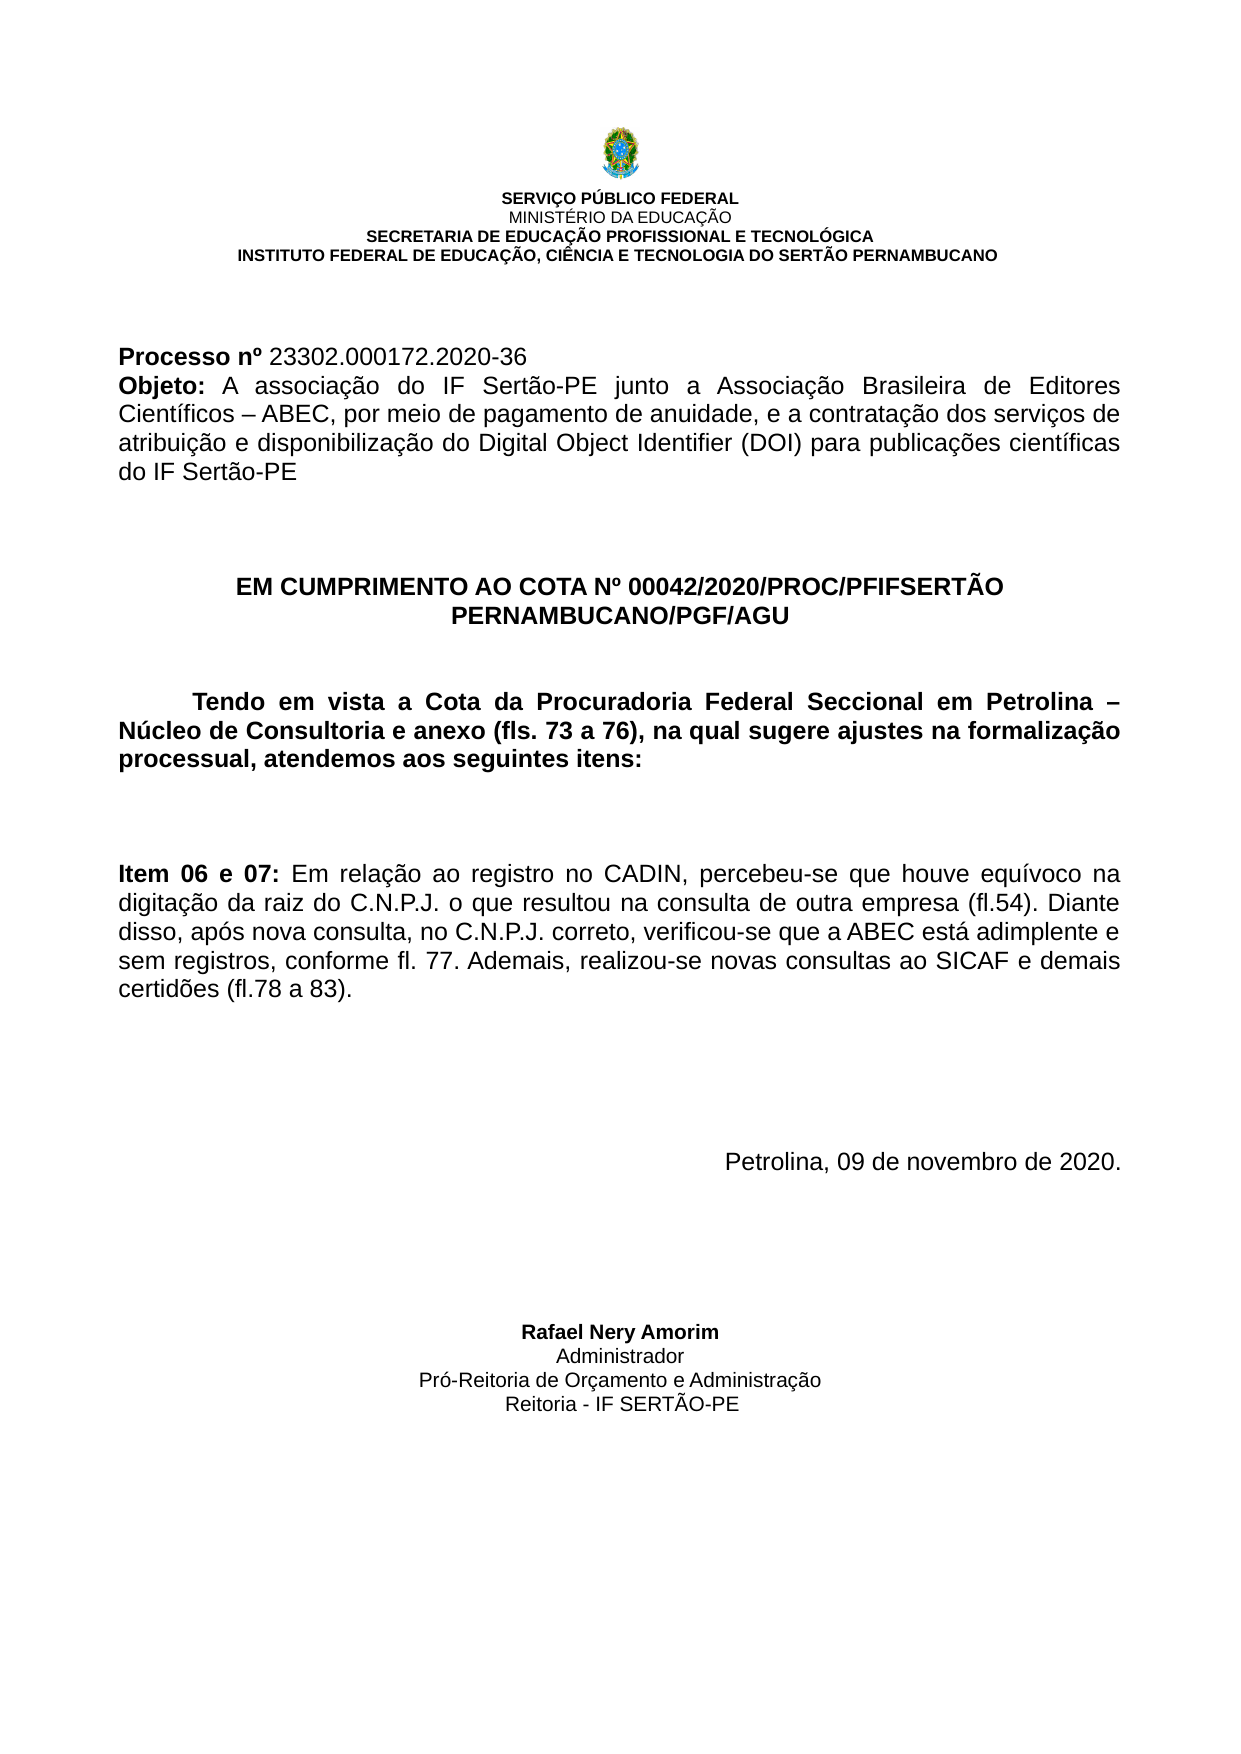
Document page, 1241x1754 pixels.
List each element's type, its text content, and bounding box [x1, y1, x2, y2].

text MINISTÉRIO DA EDUCAÇÃO [118, 208, 1122, 227]
text Tendo em vista a Cota da Procuradoria Federal Seccional em Petrolina – Núcleo de Consultoria e anexo (fls. 73 a 76), na qual sugere ajustes na formalização processual, atendemos aos seguintes itens: [118, 687, 1122, 773]
text Processo nº 23302.000172.2020-36 [118, 342, 1122, 371]
text Item 06 e 07: Em relação ao registro no CADIN, percebeu-se que houve equívoco na digitação da raiz do C.N.P.J. o que resultou na consulta de outra empresa (fl.54). Diante disso, após nova consulta, no C.N.P.J. correto, verificou-se que a ABEC está adimplente e sem registros, conforme fl. 77. Ademais, realizou-se novas consultas ao SICAF e demais certidões (fl.78 a 83). [118, 859, 1122, 1003]
subtitle INSTITUTO FEDERAL DE EDUCAÇÃO, CIÊNCIA E TECNOLOGIA DO SERTÃO PERNAMBUCANO [118, 246, 1122, 265]
text Objeto: A associação do IF Sertão-PE junto a Associação Brasileira de Editores Científicos – ABEC, por meio de pagamento de anuidade, e a contratação dos serviços de atribuição e disponibilização do Digital Object Identifier (DOI) para publicações científicas do IF Sertão-PE [118, 371, 1122, 486]
text Reitoria - IF SERTÃO-PE [117, 1391, 1122, 1415]
text EM CUMPRIMENTO AO COTA Nº 00042/2020/PROC/PFIFSERTÃO PERNAMBUCANO/PGF/AGU [118, 572, 1122, 629]
text SERVIÇO PÚBLICO FEDERAL [118, 189, 1122, 208]
text Rafael Nery Amorim [118, 1319, 1122, 1343]
text SECRETARIA DE EDUCAÇÃO PROFISSIONAL E TECNOLÓGICA [118, 227, 1122, 246]
text Pró-Reitoria de Orçamento e Administração [118, 1367, 1122, 1391]
text Petrolina, 09 de novembro de 2020. [118, 1147, 1122, 1176]
text Administrador [118, 1343, 1122, 1367]
